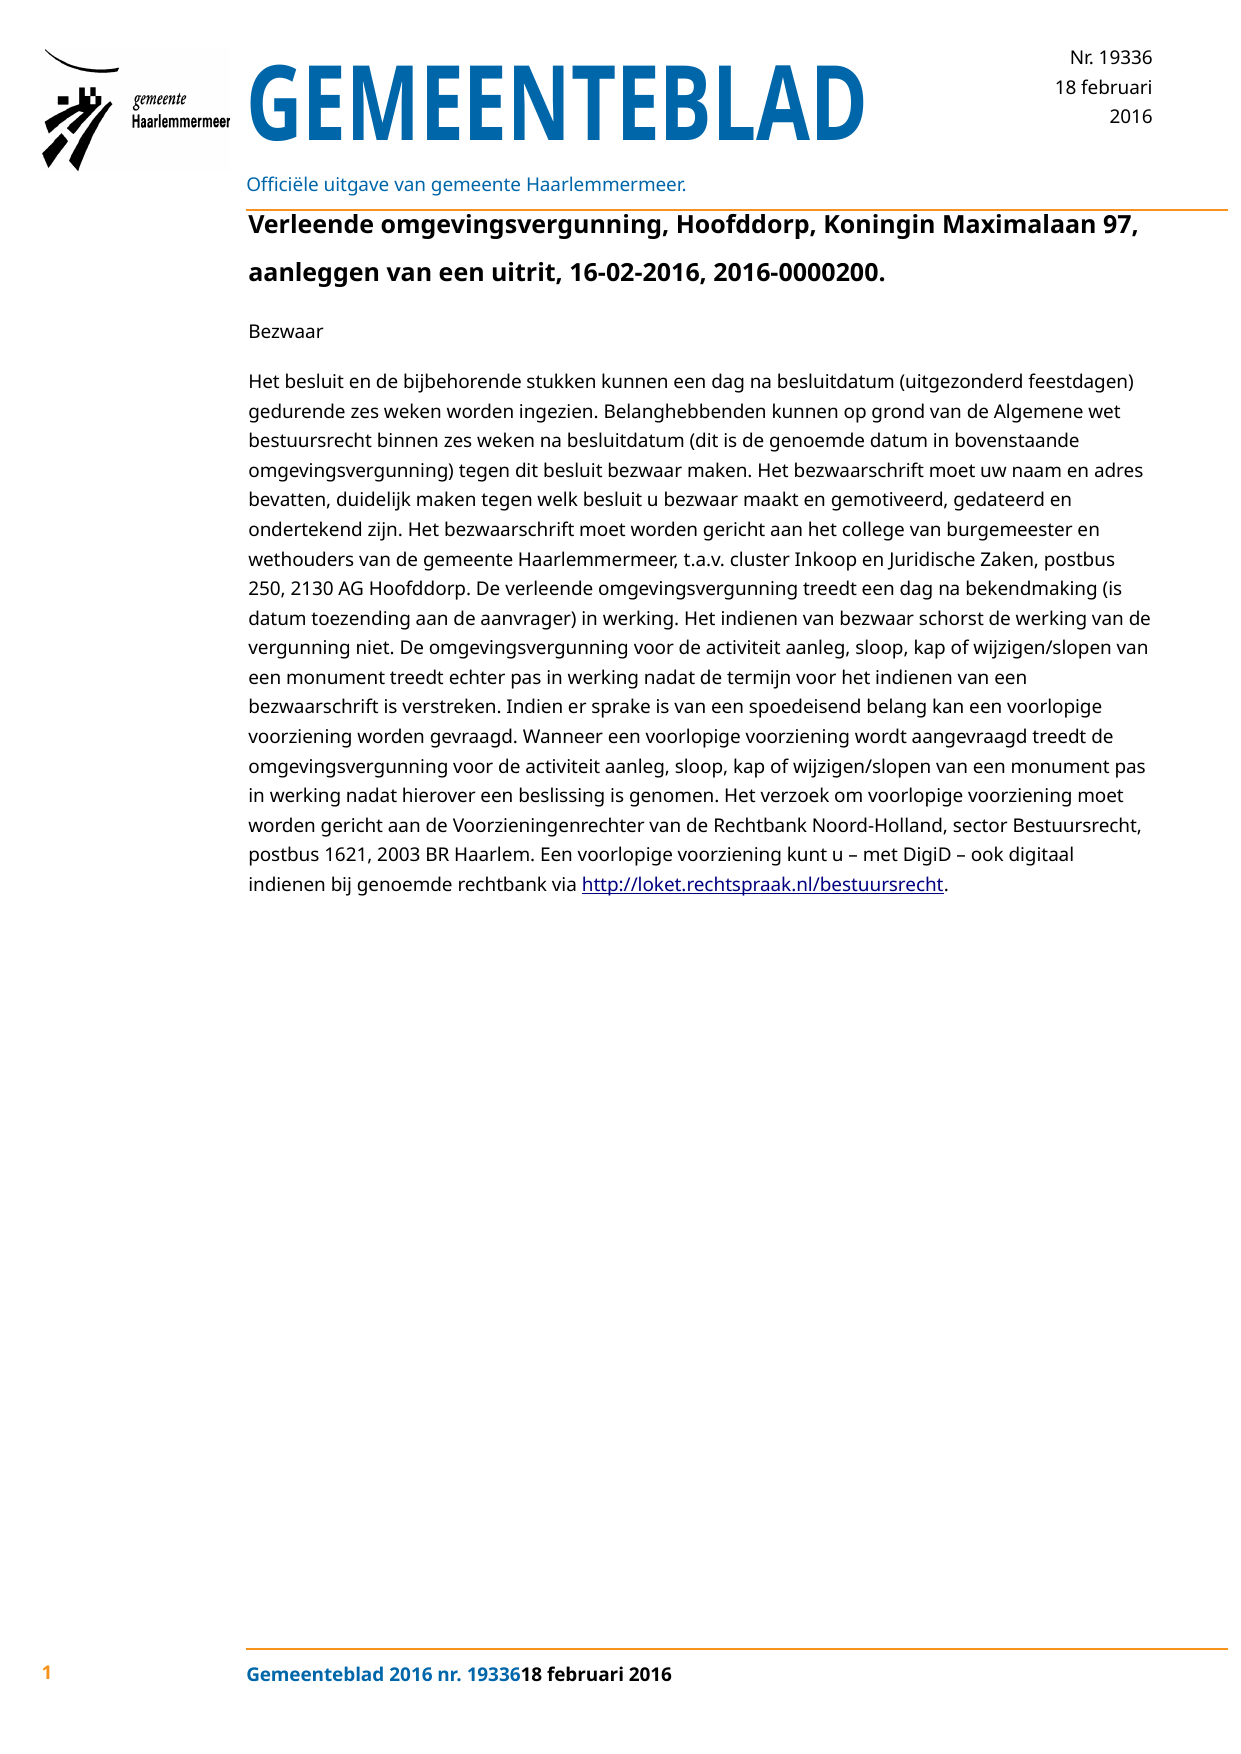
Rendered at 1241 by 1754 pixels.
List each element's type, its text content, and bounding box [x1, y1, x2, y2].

text Het besluit en de bijbehorende stukken kunnen een dag na besluitdatum (uitgezonderd feestdagen) gedurende zes weken worden ingezien. Belanghebbenden kunnen op grond van de Algemene wet bestuursrecht binnen zes weken na besluitdatum (dit is de genoemde datum in bovenstaande omgevingsvergunning) tegen dit besluit bezwaar maken. Het bezwaarschrift moet uw naam en adres bevatten, duidelijk maken tegen welk besluit u bezwaar maakt en gemotiveerd, gedateerd en ondertekend zijn. Het bezwaarschrift moet worden gericht aan het college van burgemeester en wethouders van de gemeente Haarlemmermeer, t.a.v. cluster Inkoop en Juridische Zaken, postbus 250, 2130 AG Hoofddorp. De verleende omgevingsvergunning treedt een dag na bekendmaking (is datum toezending aan de aanvrager) in werking. Het indienen van bezwaar schorst de werking van de vergunning niet. De omgevingsvergunning voor de activiteit aanleg, sloop, kap of wijzigen/slopen van een monument treedt echter pas in werking nadat de termijn voor het indienen van een bezwaarschrift is verstreken. Indien er sprake is van een spoedeisend belang kan een voorlopige voorziening worden gevraagd. Wanneer een voorlopige voorziening wordt aangevraagd treedt de omgevingsvergunning voor de activiteit aanleg, sloop, kap of wijzigen/slopen van een monument pas in werking nadat hierover een beslissing is genomen. Het verzoek om voorlopige voorziening moet worden gericht aan de Voorzieningenrechter van de Rechtbank Noord-Holland, sector Bestuursrecht, postbus 1621, 2003 BR Haarlem. Een voorlopige voorziening kunt u – met DigiD – ook digitaal indienen bij genoemde rechtbank via http://loket.rechtspraak.nl/bestuursrecht. [248, 368, 1152, 897]
text Bezwaar [248, 318, 1152, 344]
picture [41, 47, 231, 172]
text Verleende omgevingsvergunning, Hoofddorp, Koningin Maximalaan 97, aanleggen van een uitrit, 16-02-2016, 2016-0000200. [248, 211, 1152, 288]
